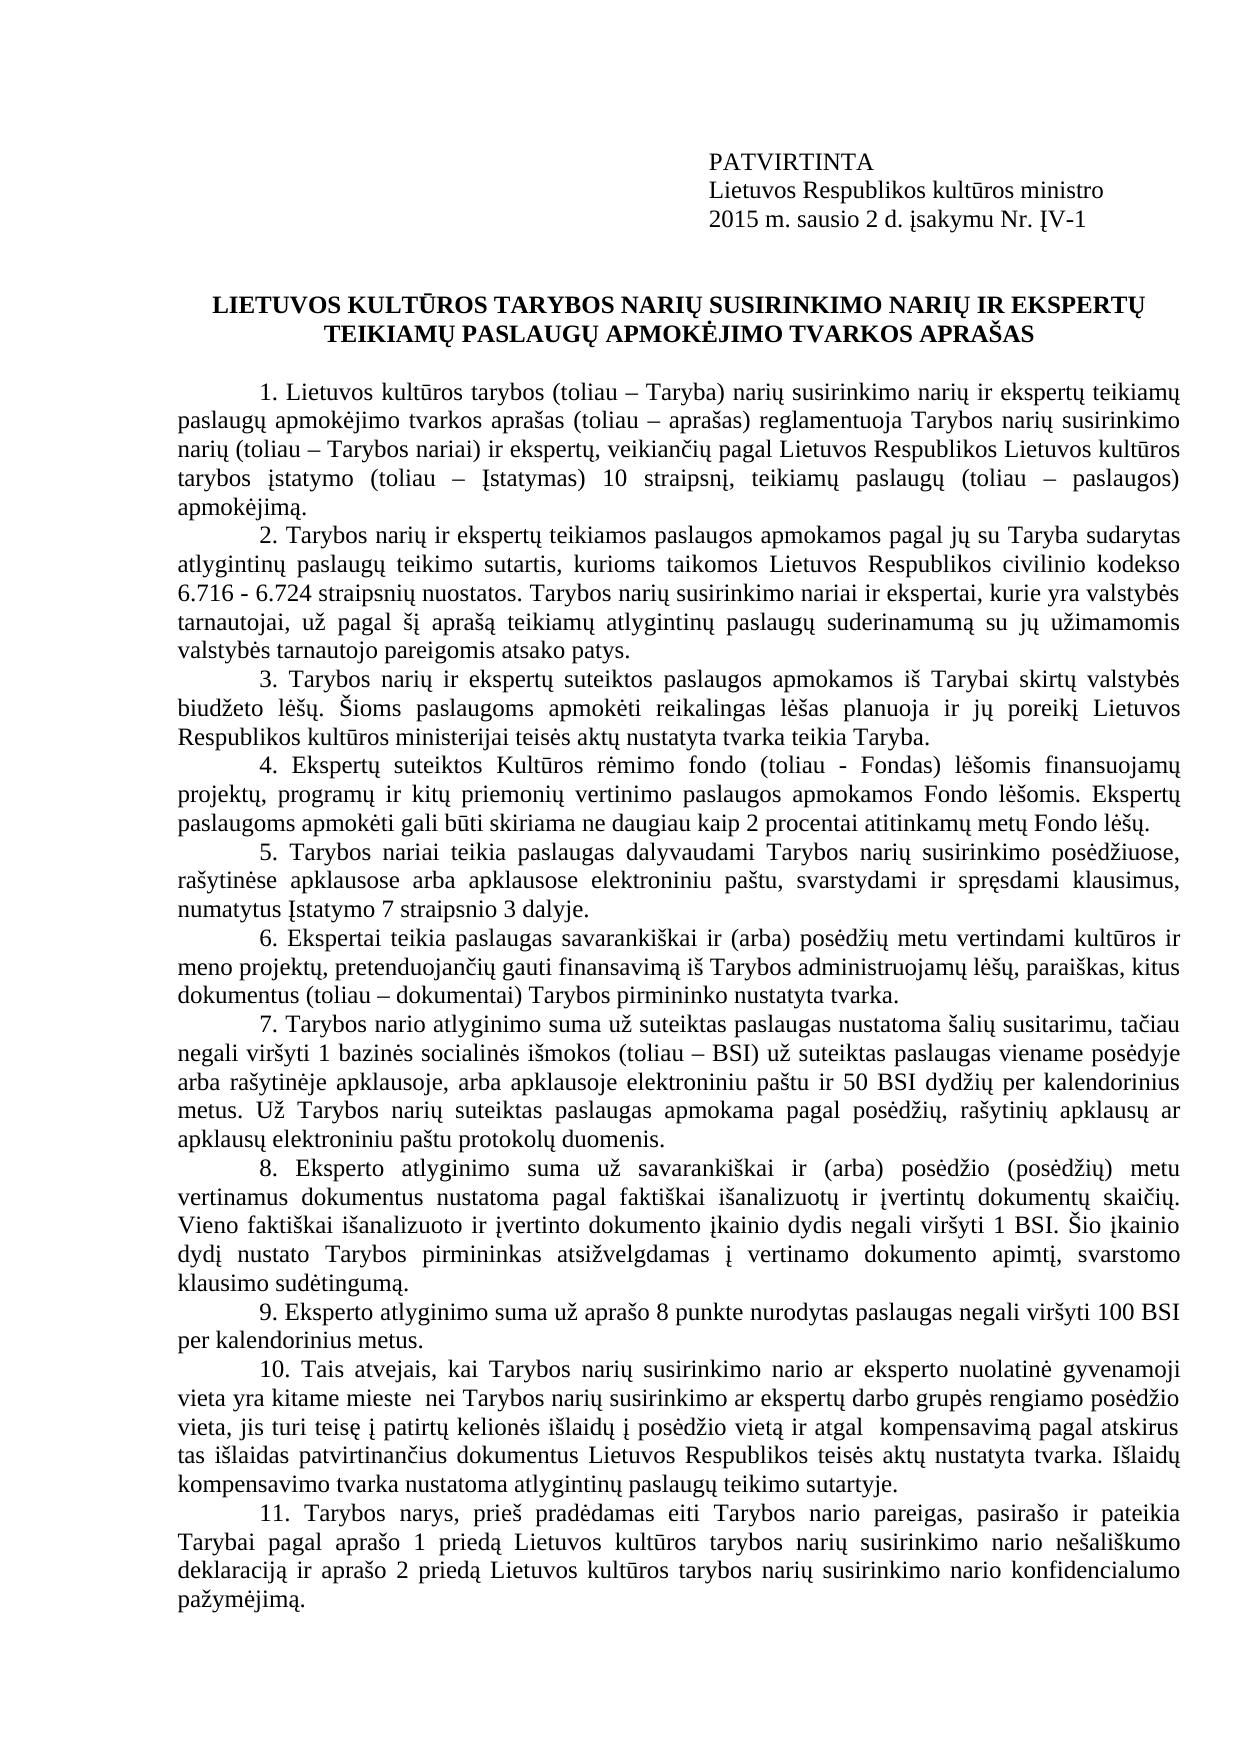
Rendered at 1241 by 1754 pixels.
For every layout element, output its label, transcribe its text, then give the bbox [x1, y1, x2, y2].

text 5. Tarybos nariai teikia paslaugas dalyvaudami Tarybos narių susirinkimo posėdžiuose, rašytinėse apklausose arba apklausose elektroniniu paštu, svarstydami ir spręsdami klausimus, numatytus Įstatymo 7 straipsnio 3 dalyje. [177, 837, 1181, 923]
text LIETUVOS KULTŪROS TARYBOS NARIŲ SUSIRINKIMO NARIŲ IR EKSPERTŲ TEIKIAMŲ PASLAUGŲ APMOKĖJIMO TVARKOS APRAŠAS [177, 291, 1181, 348]
text 10. Tais atvejais, kai Tarybos narių susirinkimo nario ar eksperto nuolatinė gyvenamoji vieta yra kitame mieste nei Tarybos narių susirinkimo ar ekspertų darbo grupės rengiamo posėdžio vieta, jis turi teisę į patirtų kelionės išlaidų į posėdžio vietą ir atgal kompensavimą pagal atskirus tas išlaidas patvirtinančius dokumentus Lietuvos Respublikos teisės aktų nustatyta tvarka. Išlaidų kompensavimo tvarka nustatoma atlygintinų paslaugų teikimo sutartyje. [177, 1354, 1181, 1498]
text 11. Tarybos narys, prieš pradėdamas eiti Tarybos nario pareigas, pasirašo ir pateikia Tarybai pagal aprašo 1 priedą Lietuvos kultūros tarybos narių susirinkimo nario nešališkumo deklaraciją ir aprašo 2 priedą Lietuvos kultūros tarybos narių susirinkimo nario konfidencialumo pažymėjimą. [177, 1498, 1181, 1613]
text 8. Eksperto atlyginimo suma už savarankiškai ir (arba) posėdžio (posėdžių) metu vertinamus dokumentus nustatoma pagal faktiškai išanalizuotų ir įvertintų dokumentų skaičių. Vieno faktiškai išanalizuoto ir įvertinto dokumento įkainio dydis negali viršyti 1 BSI. Šio įkainio dydį nustato Tarybos pirmininkas atsižvelgdamas į vertinamo dokumento apimtį, svarstomo klausimo sudėtingumą. [177, 1153, 1181, 1297]
text 2015 m. sausio 2 d. įsakymu Nr. ĮV-1 [709, 204, 1181, 233]
text 4. Ekspertų suteiktos Kultūros rėmimo fondo (toliau - Fondas) lėšomis finansuojamų projektų, programų ir kitų priemonių vertinimo paslaugos apmokamos Fondo lėšomis. Ekspertų paslaugoms apmokėti gali būti skiriama ne daugiau kaip 2 procentai atitinkamų metų Fondo lėšų. [177, 751, 1181, 837]
text 3. Tarybos narių ir ekspertų suteiktos paslaugos apmokamos iš Tarybai skirtų valstybės biudžeto lėšų. Šioms paslaugoms apmokėti reikalingas lėšas planuoja ir jų poreikį Lietuvos Respublikos kultūros ministerijai teisės aktų nustatyta tvarka teikia Taryba. [177, 664, 1181, 751]
text Lietuvos Respublikos kultūros ministro [709, 176, 1181, 204]
text 7. Tarybos nario atlyginimo suma už suteiktas paslaugas nustatoma šalių susitarimu, tačiau negali viršyti 1 bazinės socialinės išmokos (toliau – BSI) už suteiktas paslaugas viename posėdyje arba rašytinėje apklausoje, arba apklausoje elektroniniu paštu ir 50 BSI dydžių per kalendorinius metus. Už Tarybos narių suteiktas paslaugas apmokama pagal posėdžių, rašytinių apklausų ar apklausų elektroniniu paštu protokolų duomenis. [177, 1009, 1181, 1153]
text 2. Tarybos narių ir ekspertų teikiamos paslaugos apmokamos pagal jų su Taryba sudarytas atlygintinų paslaugų teikimo sutartis, kurioms taikomos Lietuvos Respublikos civilinio kodekso 6.716 - 6.724 straipsnių nuostatos. Tarybos narių susirinkimo nariai ir ekspertai, kurie yra valstybės tarnautojai, už pagal šį aprašą teikiamų atlygintinų paslaugų suderinamumą su jų užimamomis valstybės tarnautojo pareigomis atsako patys. [177, 521, 1181, 664]
text PATVIRTINTA [709, 147, 1181, 176]
text 9. Eksperto atlyginimo suma už aprašo 8 punkte nurodytas paslaugas negali viršyti 100 BSI per kalendorinius metus. [177, 1297, 1181, 1354]
text 1. Lietuvos kultūros tarybos (toliau – Taryba) narių susirinkimo narių ir ekspertų teikiamų paslaugų apmokėjimo tvarkos aprašas (toliau – aprašas) reglamentuoja Tarybos narių susirinkimo narių (toliau – Tarybos nariai) ir ekspertų, veikiančių pagal Lietuvos Respublikos Lietuvos kultūros tarybos įstatymo (toliau – Įstatymas) 10 straipsnį, teikiamų paslaugų (toliau – paslaugos) apmokėjimą. [177, 377, 1181, 521]
text 6. Ekspertai teikia paslaugas savarankiškai ir (arba) posėdžių metu vertindami kultūros ir meno projektų, pretenduojančių gauti finansavimą iš Tarybos administruojamų lėšų, paraiškas, kitus dokumentus (toliau – dokumentai) Tarybos pirmininko nustatyta tvarka. [177, 923, 1181, 1009]
